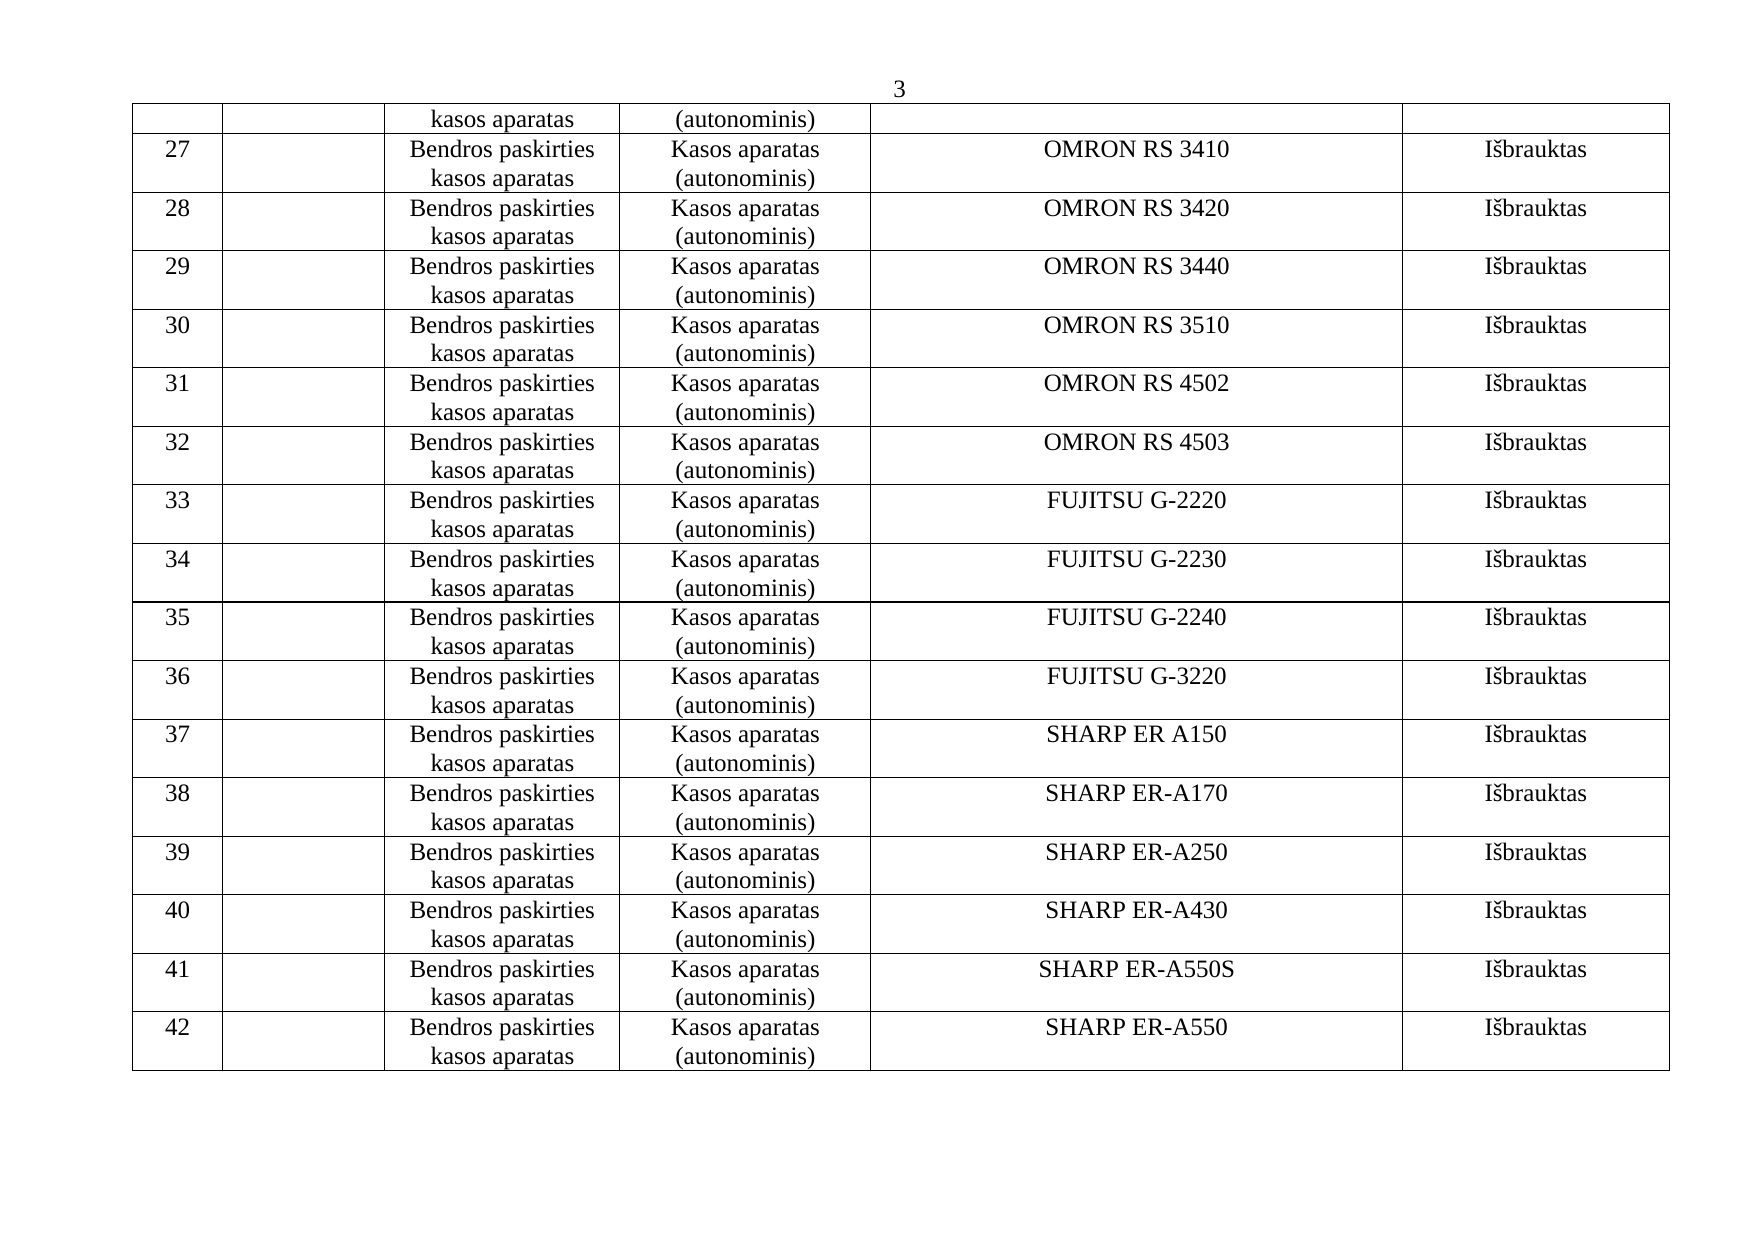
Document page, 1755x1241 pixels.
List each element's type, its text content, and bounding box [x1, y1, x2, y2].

table_cell Bendros paskirties kasos aparatas [385, 603, 619, 660]
table_cell 29 [133, 251, 222, 309]
table_cell Bendros paskirties kasos aparatas [385, 134, 619, 192]
table_cell Išbrauktas [1403, 544, 1669, 601]
table_cell Kasos aparatas (autonominis) [620, 427, 870, 484]
table_cell Bendros paskirties kasos aparatas [385, 837, 619, 894]
table_cell OMRON RS 3510 [871, 310, 1402, 367]
table_cell 34 [133, 544, 222, 601]
table_cell Bendros paskirties kasos aparatas [385, 251, 619, 309]
table_cell Kasos aparatas (autonominis) [620, 368, 870, 426]
table_cell [223, 778, 384, 836]
table_cell [223, 134, 384, 192]
table_cell SHARP ER-A550S [871, 954, 1402, 1011]
table_cell Kasos aparatas (autonominis) [620, 661, 870, 718]
table_cell Bendros paskirties kasos aparatas [385, 193, 619, 250]
table_cell Bendros paskirties kasos aparatas [385, 544, 619, 601]
table_cell FUJITSU G-2240 [871, 603, 1402, 660]
table_cell Išbrauktas [1403, 1012, 1669, 1070]
table_cell 32 [133, 427, 222, 484]
table_cell Kasos aparatas (autonominis) [620, 954, 870, 1011]
table_cell [223, 603, 384, 660]
table_cell FUJITSU G-2220 [871, 485, 1402, 543]
table_cell Išbrauktas [1403, 427, 1669, 484]
table_cell 36 [133, 661, 222, 718]
table_cell [223, 544, 384, 601]
table_cell 27 [133, 134, 222, 192]
table_cell Išbrauktas [1403, 720, 1669, 777]
table_cell Kasos aparatas (autonominis) [620, 837, 870, 894]
table_cell 38 [133, 778, 222, 836]
table_cell SHARP ER A150 [871, 720, 1402, 777]
table_cell [133, 104, 222, 133]
table_cell Išbrauktas [1403, 895, 1669, 953]
table_cell 37 [133, 720, 222, 777]
table_cell [223, 485, 384, 543]
table_cell Bendros paskirties kasos aparatas [385, 485, 619, 543]
table_cell OMRON RS 3410 [871, 134, 1402, 192]
table_cell 31 [133, 368, 222, 426]
table_cell Išbrauktas [1403, 837, 1669, 894]
table_cell Išbrauktas [1403, 954, 1669, 1011]
table_cell Išbrauktas [1403, 661, 1669, 718]
table_cell [223, 193, 384, 250]
table_cell [871, 104, 1402, 133]
table_cell SHARP ER-A550 [871, 1012, 1402, 1070]
table_cell [223, 837, 384, 894]
table_cell 33 [133, 485, 222, 543]
table_cell SHARP ER-A170 [871, 778, 1402, 836]
table_cell Kasos aparatas (autonominis) [620, 310, 870, 367]
table_cell Kasos aparatas (autonominis) [620, 134, 870, 192]
table_cell [1403, 104, 1669, 133]
table_cell Išbrauktas [1403, 485, 1669, 543]
table_cell Kasos aparatas (autonominis) [620, 778, 870, 836]
table_cell [223, 427, 384, 484]
table_cell OMRON RS 4502 [871, 368, 1402, 426]
table_cell Kasos aparatas (autonominis) [620, 1012, 870, 1070]
table_cell Bendros paskirties kasos aparatas [385, 778, 619, 836]
table_cell Bendros paskirties kasos aparatas [385, 895, 619, 953]
table_cell Bendros paskirties kasos aparatas [385, 1012, 619, 1070]
table_cell Išbrauktas [1403, 603, 1669, 660]
table_cell [223, 895, 384, 953]
table_cell (autonominis) [620, 104, 870, 133]
table_cell Išbrauktas [1403, 251, 1669, 309]
table_cell kasos aparatas [385, 104, 619, 133]
table_cell Bendros paskirties kasos aparatas [385, 720, 619, 777]
table_cell Išbrauktas [1403, 310, 1669, 367]
table_cell 28 [133, 193, 222, 250]
table_cell FUJITSU G-3220 [871, 661, 1402, 718]
table_cell [223, 104, 384, 133]
table_cell Kasos aparatas (autonominis) [620, 603, 870, 660]
table_cell 35 [133, 603, 222, 660]
table_cell Kasos aparatas (autonominis) [620, 720, 870, 777]
table_cell Kasos aparatas (autonominis) [620, 251, 870, 309]
table_cell Bendros paskirties kasos aparatas [385, 310, 619, 367]
table_cell Bendros paskirties kasos aparatas [385, 427, 619, 484]
table_cell Kasos aparatas (autonominis) [620, 895, 870, 953]
table_cell 30 [133, 310, 222, 367]
table_cell 40 [133, 895, 222, 953]
table_cell FUJITSU G-2230 [871, 544, 1402, 601]
table_cell Išbrauktas [1403, 193, 1669, 250]
table_cell 42 [133, 1012, 222, 1070]
table_cell SHARP ER-A430 [871, 895, 1402, 953]
table_cell Išbrauktas [1403, 778, 1669, 836]
table_cell SHARP ER-A250 [871, 837, 1402, 894]
table_cell 41 [133, 954, 222, 1011]
table_cell [223, 368, 384, 426]
table_cell Kasos aparatas (autonominis) [620, 193, 870, 250]
table_cell Bendros paskirties kasos aparatas [385, 661, 619, 718]
table_cell 39 [133, 837, 222, 894]
table_cell Bendros paskirties kasos aparatas [385, 368, 619, 426]
table_cell Išbrauktas [1403, 134, 1669, 192]
table_cell OMRON RS 3420 [871, 193, 1402, 250]
table_cell OMRON RS 3440 [871, 251, 1402, 309]
table_cell Kasos aparatas (autonominis) [620, 485, 870, 543]
table_cell [223, 310, 384, 367]
table_cell OMRON RS 4503 [871, 427, 1402, 484]
table_cell Bendros paskirties kasos aparatas [385, 954, 619, 1011]
table_cell [223, 954, 384, 1011]
table_cell [223, 720, 384, 777]
table_cell [223, 661, 384, 718]
table_cell Išbrauktas [1403, 368, 1669, 426]
table_cell Kasos aparatas (autonominis) [620, 544, 870, 601]
table_cell [223, 1012, 384, 1070]
table_cell [223, 251, 384, 309]
